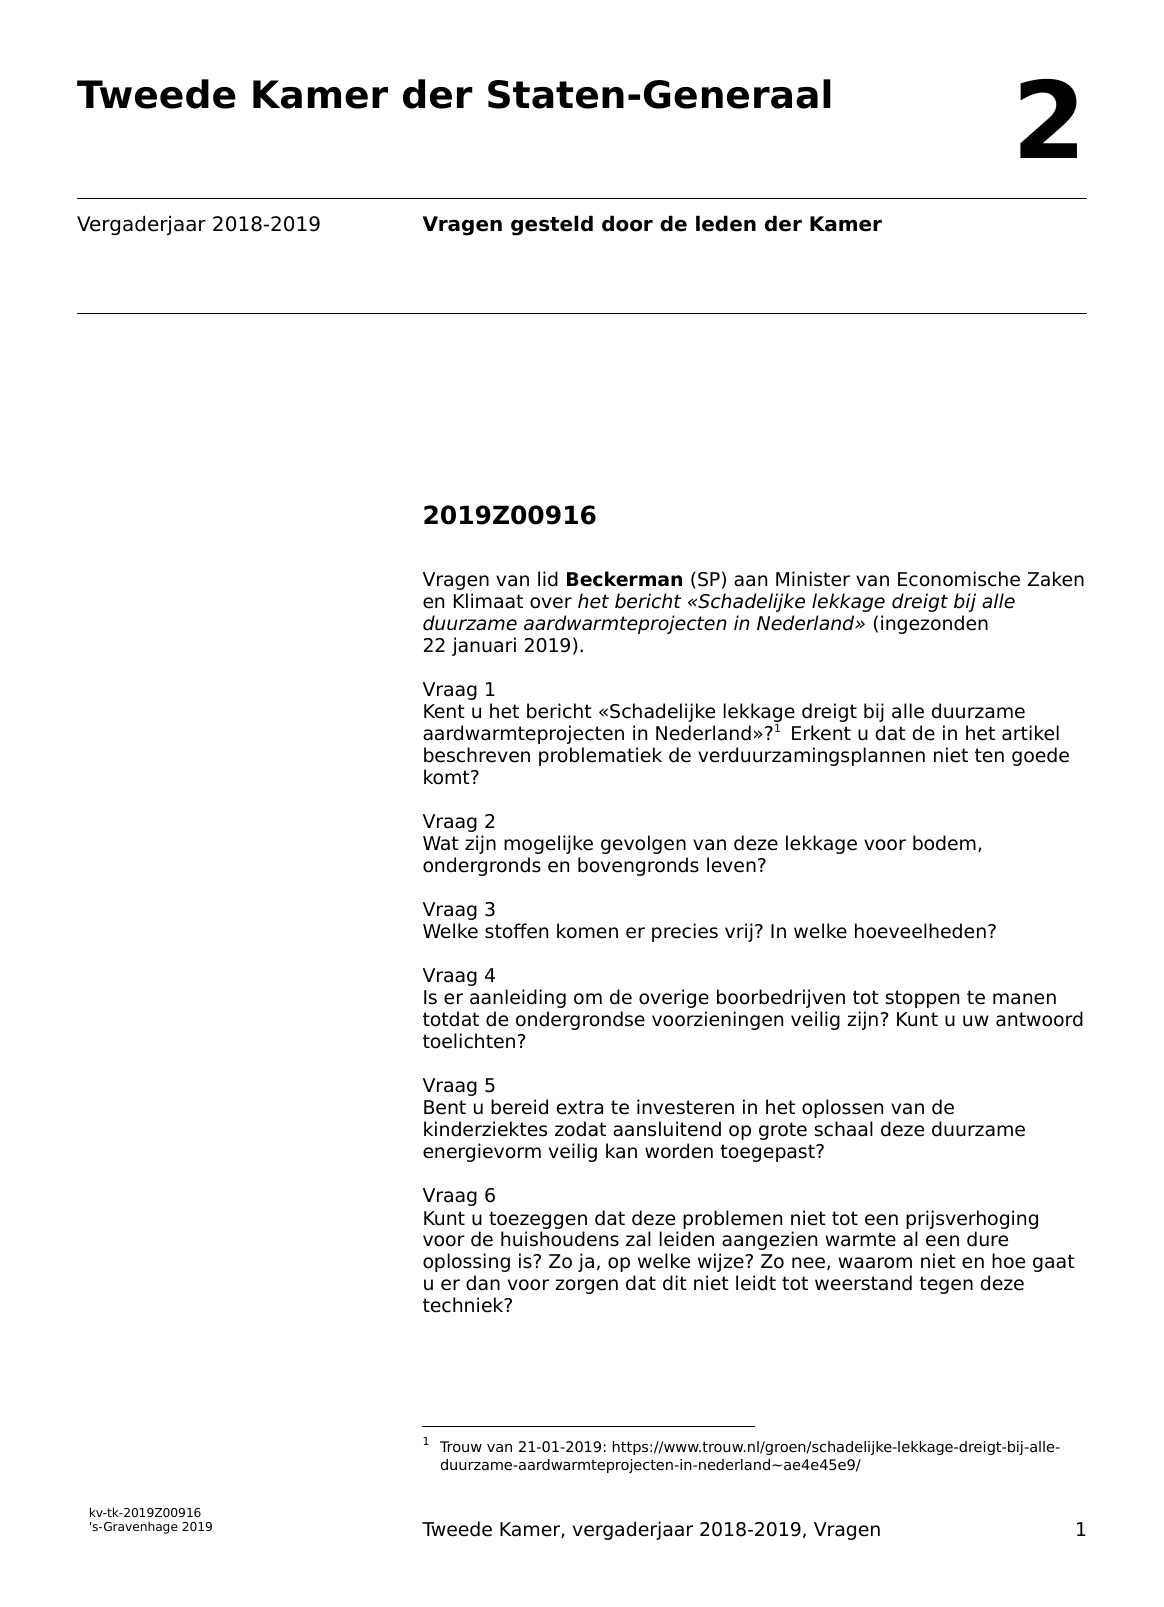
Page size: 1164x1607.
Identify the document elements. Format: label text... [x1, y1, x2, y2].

text Kent u het bericht «Schadelijke lekkage dreigt bij alle duurzame aardwarmteprojecten in Nederland»? Erkent u dat de in het artikel beschreven problematiek de verduurzamingsplannen niet ten goede komt? [422, 701, 1087, 789]
table_cell Vragen gesteld door de leden der Kamer [422, 199, 1087, 313]
text Vragen van lid Beckerman (SP) aan Minister van Economische Zaken en Klimaat over het bericht «Schadelijke lekkage dreigt bij alle duurzame aardwarmteprojecten in Nederland» (ingezonden 22 januari 2019). [422, 569, 1087, 657]
text Vraag 1 [422, 679, 1087, 701]
table_cell Vergaderjaar 2018-2019 [77, 199, 422, 313]
text Vraag 3 [422, 899, 1087, 921]
text Bent u bereid extra te investeren in het oplossen van de kinderziektes zodat aansluitend op grote schaal deze duurzame energievorm veilig kan worden toegepast? [422, 1097, 1087, 1163]
text Vraag 2 [422, 811, 1087, 833]
table_header 2 [886, 59, 1087, 198]
table_header Tweede Kamer der Staten-Generaal [77, 59, 886, 198]
text Trouw van 21-01-2019: https://www.trouw.nl/groen/schadelijke-lekkage-dreigt-bij-alle-duurzame-aardwarmteprojecten-in-nederland~ae4e45e9/ [422, 1435, 1087, 1474]
text Wat zijn mogelijke gevolgen van deze lekkage voor bodem, ondergronds en bovengronds leven? [422, 833, 1087, 877]
text Vraag 4 [422, 965, 1087, 987]
text Welke stoffen komen er precies vrij? In welke hoeveelheden? [422, 921, 1087, 943]
text Vraag 6 [422, 1185, 1087, 1207]
text 's-Gravenhage 2019 [88, 1520, 323, 1534]
text Is er aanleiding om de overige boorbedrijven tot stoppen te manen totdat de ondergrondse voorzieningen veilig zijn? Kunt u uw antwoord toelichten? [422, 987, 1087, 1053]
text Vraag 5 [422, 1075, 1087, 1097]
text Kunt u toezeggen dat deze problemen niet tot een prijsverhoging voor de huishoudens zal leiden aangezien warmte al een dure oplossing is? Zo ja, op welke wijze? Zo nee, waarom niet en hoe gaat u er dan voor zorgen dat dit niet leidt tot weerstand tegen deze techniek? [422, 1207, 1087, 1317]
text 2019Z00916 [422, 501, 1087, 531]
text kv-tk-2019Z00916 [88, 1506, 323, 1520]
